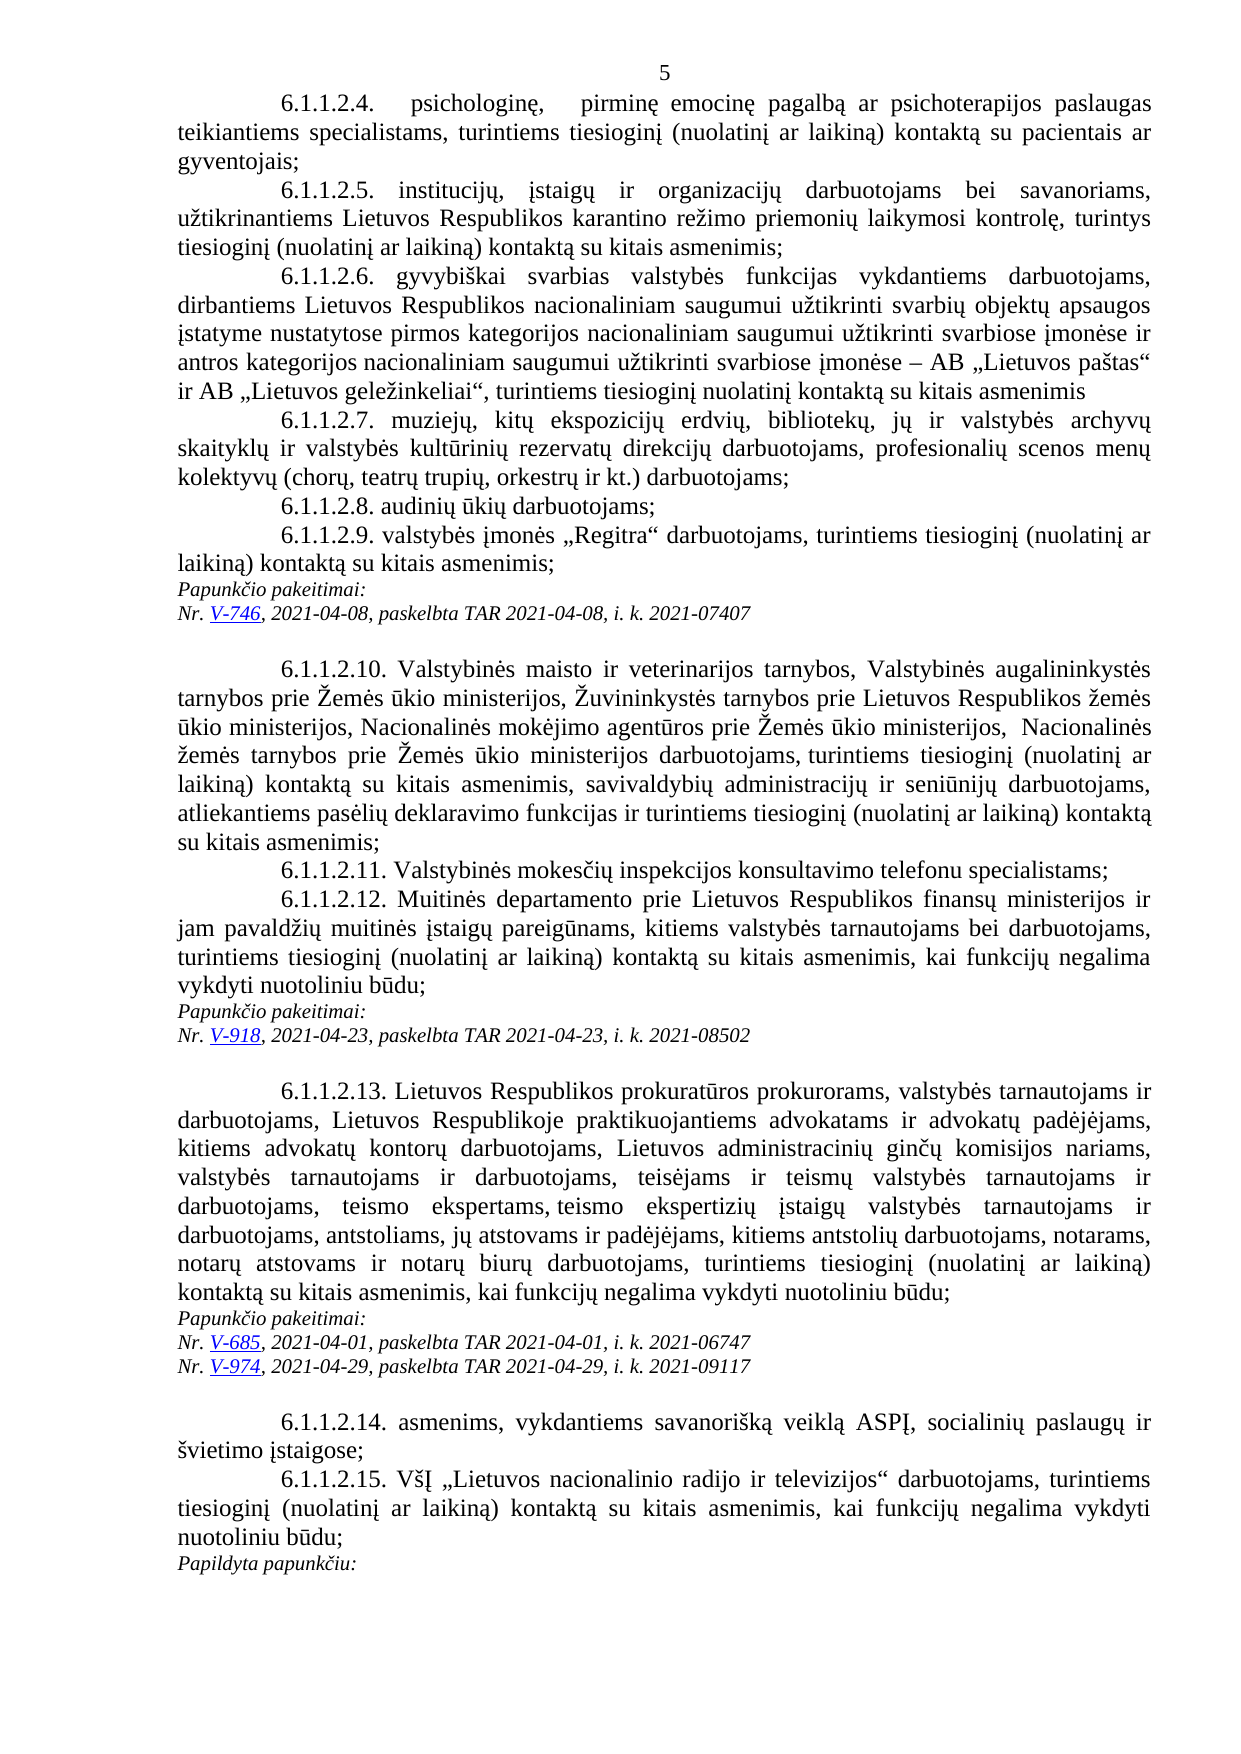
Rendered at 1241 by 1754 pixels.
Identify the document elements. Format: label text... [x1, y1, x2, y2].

text 6.1.1.2.10. Valstybinės maisto ir veterinarijos tarnybos, Valstybinės augalininkystės tarnybos prie Žemės ūkio ministerijos, Žuvininkystės tarnybos prie Lietuvos Respublikos žemės ūkio ministerijos, Nacionalinės mokėjimo agentūros prie Žemės ūkio ministerijos, Nacionalinės žemės tarnybos prie Žemės ūkio ministerijos darbuotojams, turintiems tiesioginį (nuolatinį ar laikiną) kontaktą su kitais asmenimis, savivaldybių administracijų ir seniūnijų darbuotojams, atliekantiems pasėlių deklaravimo funkcijas ir turintiems tiesioginį (nuolatinį ar laikiną) kontaktą su kitais asmenimis; [177, 654, 1152, 855]
text Papunkčio pakeitimai: [177, 1306, 1152, 1330]
text Papunkčio pakeitimai: [177, 999, 1152, 1023]
text 6.1.1.2.5. institucijų, įstaigų ir organizacijų darbuotojams bei savanoriams, užtikrinantiems Lietuvos Respublikos karantino režimo priemonių laikymosi kontrolę, turintys tiesioginį (nuolatinį ar laikiną) kontaktą su kitais asmenimis; [177, 175, 1152, 261]
text 6.1.1.2.12. Muitinės departamento prie Lietuvos Respublikos finansų ministerijos ir jam pavaldžių muitinės įstaigų pareigūnams, kitiems valstybės tarnautojams bei darbuotojams, turintiems tiesioginį (nuolatinį ar laikiną) kontaktą su kitais asmenimis, kai funkcijų negalima vykdyti nuotoliniu būdu; [177, 884, 1152, 999]
text Nr. V-685, 2021-04-01, paskelbta TAR 2021-04-01, i. k. 2021-06747 [177, 1330, 1152, 1354]
text 6.1.1.2.8. audinių ūkių darbuotojams; [177, 491, 1152, 520]
text 6.1.1.2.9. valstybės įmonės „Regitra“ darbuotojams, turintiems tiesioginį (nuolatinį ar laikiną) kontaktą su kitais asmenimis; [177, 520, 1152, 577]
text Papildyta papunkčiu: [177, 1551, 1152, 1575]
text 6.1.1.2.14. asmenims, vykdantiems savanorišką veiklą ASPĮ, socialinių paslaugų ir švietimo įstaigose; [177, 1407, 1152, 1464]
text Nr. V-974, 2021-04-29, paskelbta TAR 2021-04-29, i. k. 2021-09117 [177, 1354, 1152, 1378]
text Nr. V-746, 2021-04-08, paskelbta TAR 2021-04-08, i. k. 2021-07407 [177, 601, 1152, 625]
text 6.1.1.2.4. psichologinę, pirminę emocinę pagalbą ar psichoterapijos paslaugas teikiantiems specialistams, turintiems tiesioginį (nuolatinį ar laikiną) kontaktą su pacientais ar gyventojais; [177, 88, 1152, 175]
text 6.1.1.2.15. VšĮ „Lietuvos nacionalinio radijo ir televizijos“ darbuotojams, turintiems tiesioginį (nuolatinį ar laikiną) kontaktą su kitais asmenimis, kai funkcijų negalima vykdyti nuotoliniu būdu; [177, 1464, 1152, 1551]
text 6.1.1.2.11. Valstybinės mokesčių inspekcijos konsultavimo telefonu specialistams; [177, 855, 1152, 884]
text 6.1.1.2.6. gyvybiškai svarbias valstybės funkcijas vykdantiems darbuotojams, dirbantiems Lietuvos Respublikos nacionaliniam saugumui užtikrinti svarbių objektų apsaugos įstatyme nustatytose pirmos kategorijos nacionaliniam saugumui užtikrinti svarbiose įmonėse ir antros kategorijos nacionaliniam saugumui užtikrinti svarbiose įmonėse – AB „Lietuvos paštas“ ir AB „Lietuvos geležinkeliai“, turintiems tiesioginį nuolatinį kontaktą su kitais asmenimis [177, 261, 1152, 405]
text Nr. V-918, 2021-04-23, paskelbta TAR 2021-04-23, i. k. 2021-08502 [177, 1023, 1152, 1047]
text 6.1.1.2.7. muziejų, kitų ekspozicijų erdvių, bibliotekų, jų ir valstybės archyvų skaityklų ir valstybės kultūrinių rezervatų direkcijų darbuotojams, profesionalių scenos menų kolektyvų (chorų, teatrų trupių, orkestrų ir kt.) darbuotojams; [177, 405, 1152, 491]
text Papunkčio pakeitimai: [177, 577, 1152, 601]
text 6.1.1.2.13. Lietuvos Respublikos prokuratūros prokurorams, valstybės tarnautojams ir darbuotojams, Lietuvos Respublikoje praktikuojantiems advokatams ir advokatų padėjėjams, kitiems advokatų kontorų darbuotojams, Lietuvos administracinių ginčų komisijos nariams, valstybės tarnautojams ir darbuotojams, teisėjams ir teismų valstybės tarnautojams ir darbuotojams, teismo ekspertams, teismo ekspertizių įstaigų valstybės tarnautojams ir darbuotojams, antstoliams, jų atstovams ir padėjėjams, kitiems antstolių darbuotojams, notarams, notarų atstovams ir notarų biurų darbuotojams, turintiems tiesioginį (nuolatinį ar laikiną) kontaktą su kitais asmenimis, kai funkcijų negalima vykdyti nuotoliniu būdu; [177, 1076, 1152, 1306]
